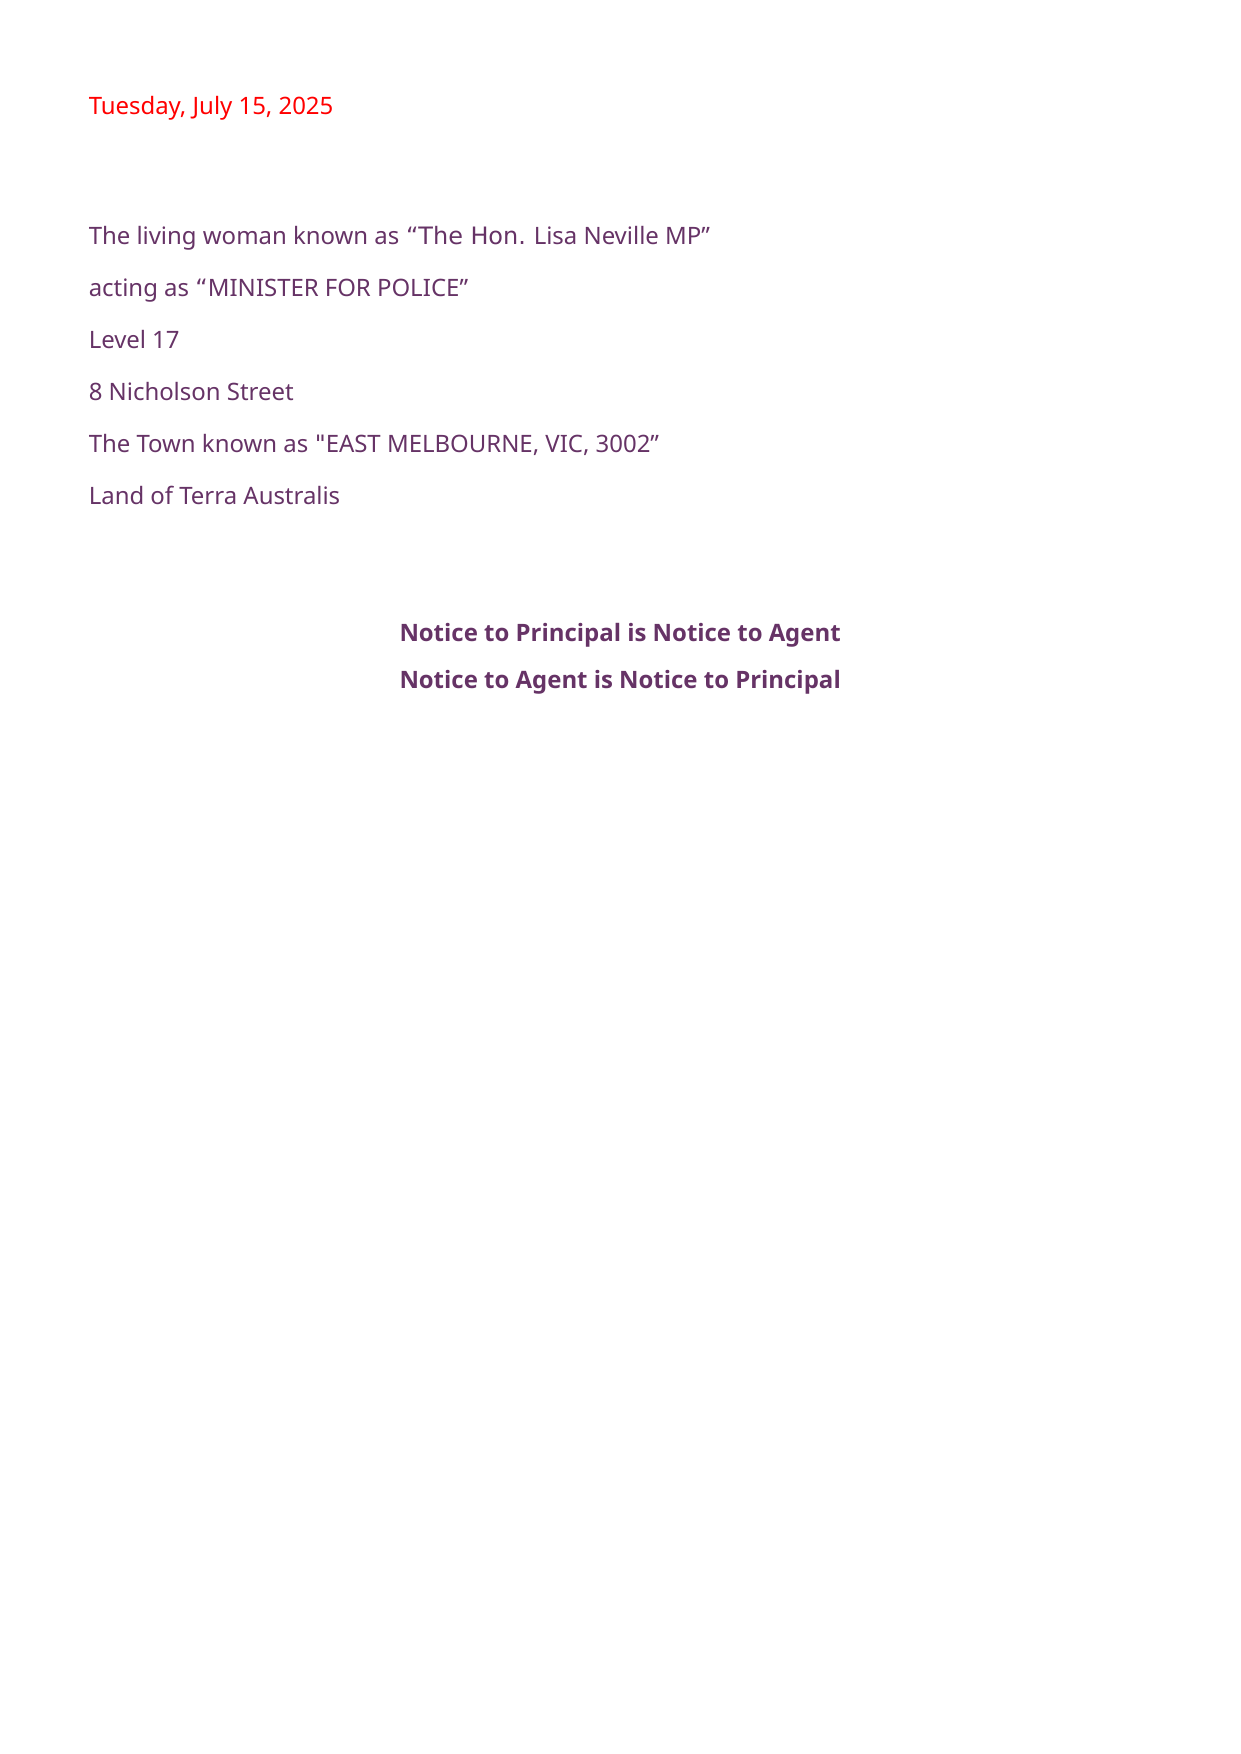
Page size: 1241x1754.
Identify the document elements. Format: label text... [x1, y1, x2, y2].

text acting as “MINISTER FOR POLICE” [88, 271, 1152, 303]
text Notice to Principal is Notice to Agent [88, 615, 1152, 648]
text The living woman known as “The Hon. Lisa Neville MP” [88, 219, 1152, 252]
text 8 Nicholson Street [88, 375, 1152, 407]
text Tuesday, July 15, 2025 [88, 88, 1152, 121]
text The Town known as "EAST MELBOURNE, VIC, 3002” [88, 427, 1152, 459]
text Land of Terra Australis [88, 479, 1152, 511]
text Notice to Agent is Notice to Principal [88, 663, 1152, 695]
text Level 17 [88, 323, 1152, 356]
